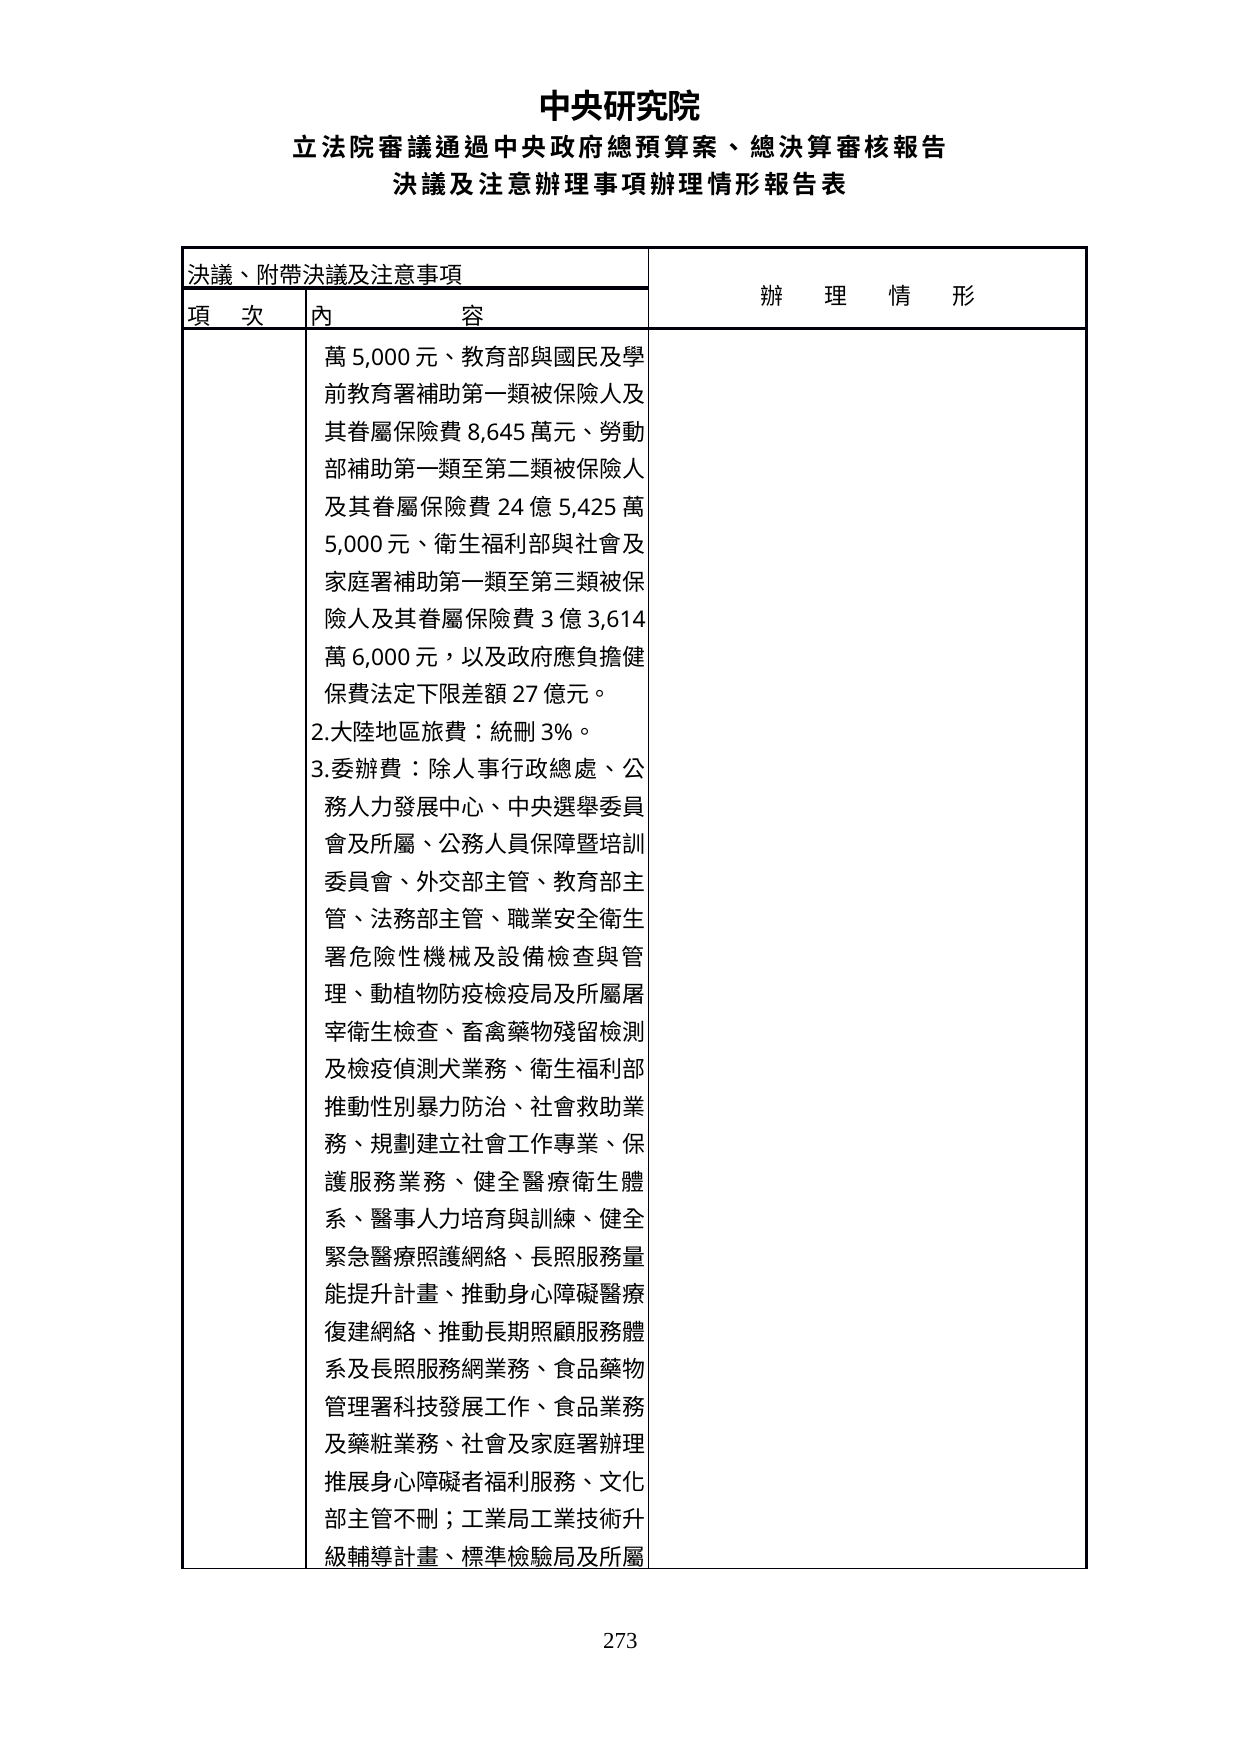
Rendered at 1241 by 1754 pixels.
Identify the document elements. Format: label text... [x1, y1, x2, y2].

table_cell 萬5,000元、教育部與國民及學前教育署補助第一類被保險人及其眷屬保險費8,645萬元、勞動部補助第一類至第二類被保險人及其眷屬保險費24億5,425萬5,000元、衛生福利部與社會及家庭署補助第一類至第三類被保險人及其眷屬保險費3億3,614萬6,000元，以及政府應負擔健保費法定下限差額27億元。 2.大陸地區旅費：統刪3%。 3.委辦費：除人事行政總處、公務人力發展中心、中央選舉委員會及所屬、公務人員保障暨培訓委員會、外交部主管、教育部主管、法務部主管、職業安全衛生署危險性機械及設備檢查與管理、動植物防疫檢疫局及所屬屠宰衛生檢查、畜禽藥物殘留檢測及檢疫偵測犬業務、衛生福利部推動性別暴力防治、社會救助業務、規劃建立社會工作專業、保護服務業務、健全醫療衛生體系、醫事人力培育與訓練、健全緊急醫療照護網絡、長照服務量能提升計畫、推動身心障礙醫療復建網絡、推動長期照顧服務體系及長照服務網業務、食品藥物管理署科技發展工作、食品業務及藥粧業務、社會及家庭署辦理推展身心障礙者福利服務、文化部主管不刪；工業局工業技術升級輔導計畫、標準檢驗局及所屬 [307, 330, 648, 1568]
table_cell [649, 330, 1085, 1568]
table_header 決議、附帶決議及注意事項 [184, 249, 648, 286]
table_cell 項 次 [184, 290, 305, 327]
table_cell [184, 330, 305, 1568]
table_cell 內 容 [307, 290, 648, 327]
table_header 辦 理 情 形 [649, 249, 1085, 327]
